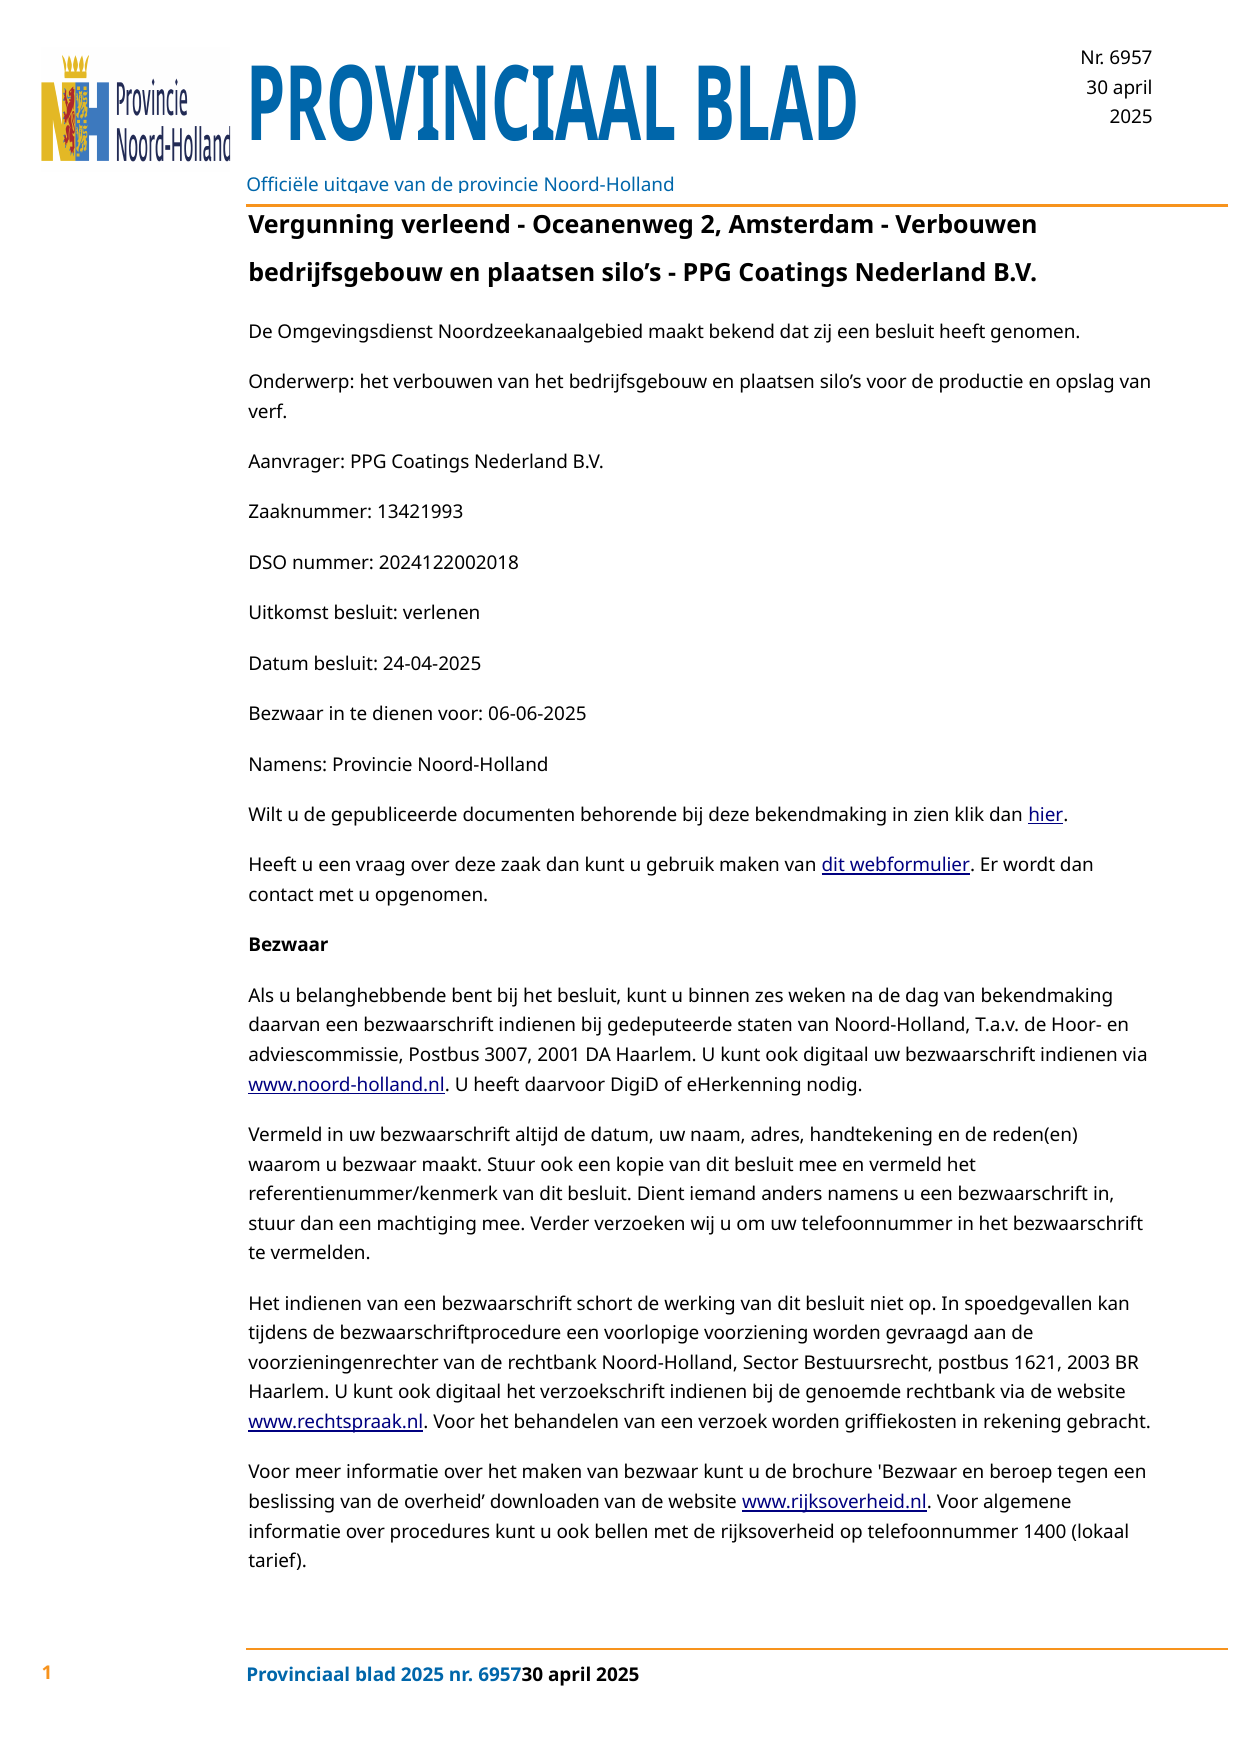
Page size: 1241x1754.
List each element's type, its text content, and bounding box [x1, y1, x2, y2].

text De Omgevingsdienst Noordzeekanaalgebied maakt bekend dat zij een besluit heeft genomen. [248, 318, 1152, 344]
text Vergunning verleend - Oceanenweg 2, Amsterdam - Verbouwen bedrijfsgebouw en plaatsen silo’s - PPG Coatings Nederland B.V. [248, 207, 1152, 288]
text Datum besluit: 24-04-2025 [248, 650, 1152, 676]
picture [41, 47, 231, 172]
text DSO nummer: 2024122002018 [248, 549, 1152, 575]
text Namens: Provincie Noord-Holland [248, 751, 1152, 777]
text Onderwerp: het verbouwen van het bedrijfsgebouw en plaatsen silo’s voor de productie en opslag van verf. [248, 368, 1152, 424]
text Aanvrager: PPG Coatings Nederland B.V. [248, 448, 1152, 474]
text Bezwaar in te dienen voor: 06-06-2025 [248, 700, 1152, 726]
text Het indienen van een bezwaarschrift schort de werking van dit besluit niet op. In spoedgevallen kan tijdens de bezwaarschriftprocedure een voorlopige voorziening worden gevraagd aan de voorzieningenrechter van de rechtbank Noord-Holland, Sector Bestuursrecht, postbus 1621, 2003 BR Haarlem. U kunt ook digitaal het verzoekschrift indienen bij de genoemde rechtbank via de website www.rechtspraak.nl. Voor het behandelen van een verzoek worden griffiekosten in rekening gebracht. [248, 1290, 1152, 1434]
text Heeft u een vraag over deze zaak dan kunt u gebruik maken van dit webformulier. Er wordt dan contact met u opgenomen. [248, 852, 1152, 907]
text Bezwaar [248, 932, 1152, 957]
text Als u belanghebbende bent bij het besluit, kunt u binnen zes weken na de dag van bekendmaking daarvan een bezwaarschrift indienen bij gedeputeerde staten van Noord-Holland, T.a.v. de Hoor- en adviescommissie, Postbus 3007, 2001 DA Haarlem. U kunt ook digitaal uw bezwaarschrift indienen via www.noord-holland.nl. U heeft daarvoor DigiD of eHerkenning nodig. [248, 982, 1152, 1097]
text Vermeld in uw bezwaarschrift altijd de datum, uw naam, adres, handtekening en de reden(en) waarom u bezwaar maakt. Stuur ook een kopie van dit besluit mee en vermeld het referentienummer/kenmerk van dit besluit. Dient iemand anders namens u een bezwaarschrift in, stuur dan een machtiging mee. Verder verzoeken wij u om uw telefoonnummer in het bezwaarschrift te vermelden. [248, 1121, 1152, 1265]
text Zaaknummer: 13421993 [248, 499, 1152, 524]
text Uitkomst besluit: verlenen [248, 599, 1152, 625]
text Voor meer informatie over het maken van bezwaar kunt u de brochure 'Bezwaar en beroep tegen een beslissing van de overheid’ downloaden van de website www.rijksoverheid.nl. Voor algemene informatie over procedures kunt u ook bellen met de rijksoverheid op telefoonnummer 1400 (lokaal tarief). [248, 1459, 1152, 1573]
text Wilt u de gepubliceerde documenten behorende bij deze bekendmaking in zien klik dan hier. [248, 801, 1152, 827]
